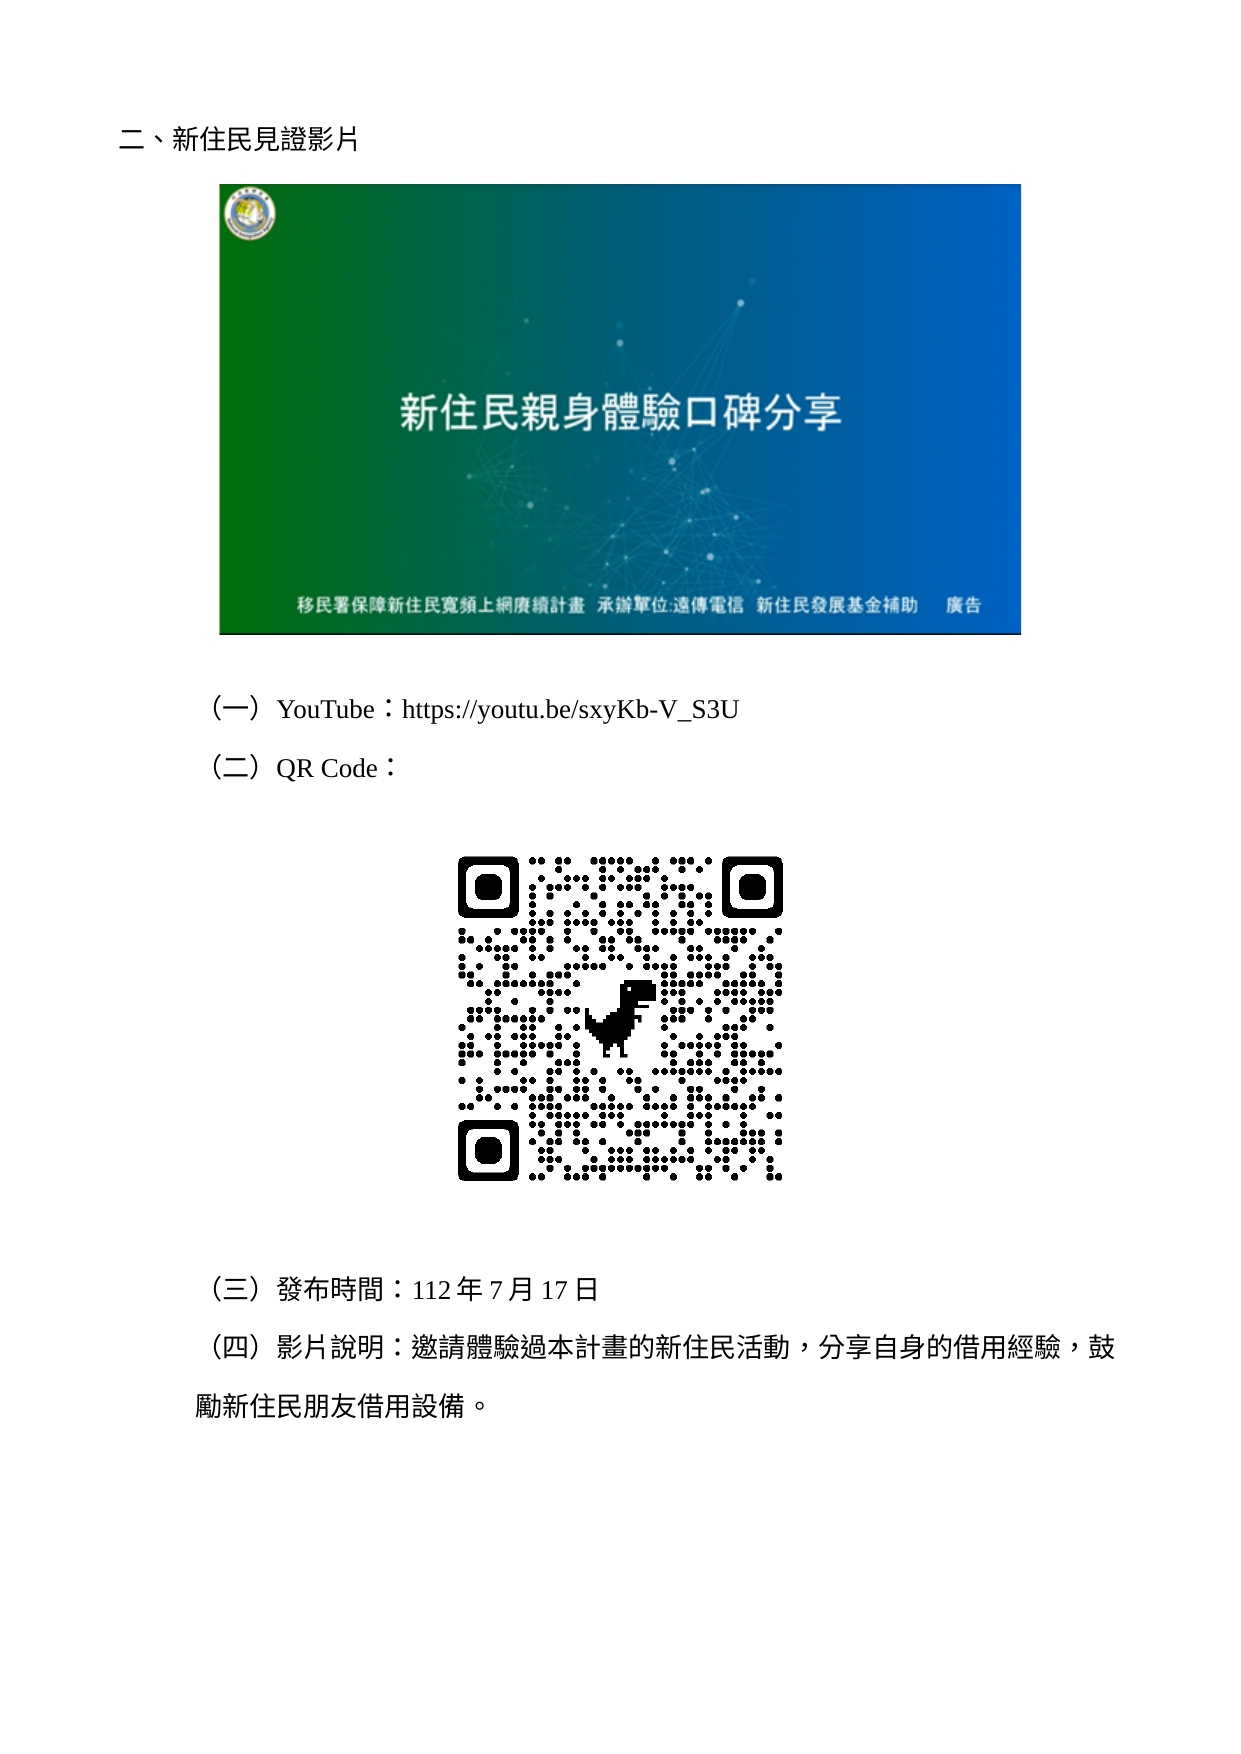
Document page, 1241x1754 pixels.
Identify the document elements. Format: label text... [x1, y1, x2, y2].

text （三）發布時間：112年7月17日 [195, 1268, 1122, 1307]
text （一）YouTube：https://youtu.be/sxyKb-V_S3U [195, 687, 1122, 726]
text （二）QR Code： [195, 746, 1122, 785]
text （四）影片說明：邀請體驗過本計畫的新住民活動，分享自身的借用經驗，鼓勵新住民朋友借用設備。 [195, 1326, 1122, 1424]
list 新住民見證影片 [118, 118, 1122, 157]
